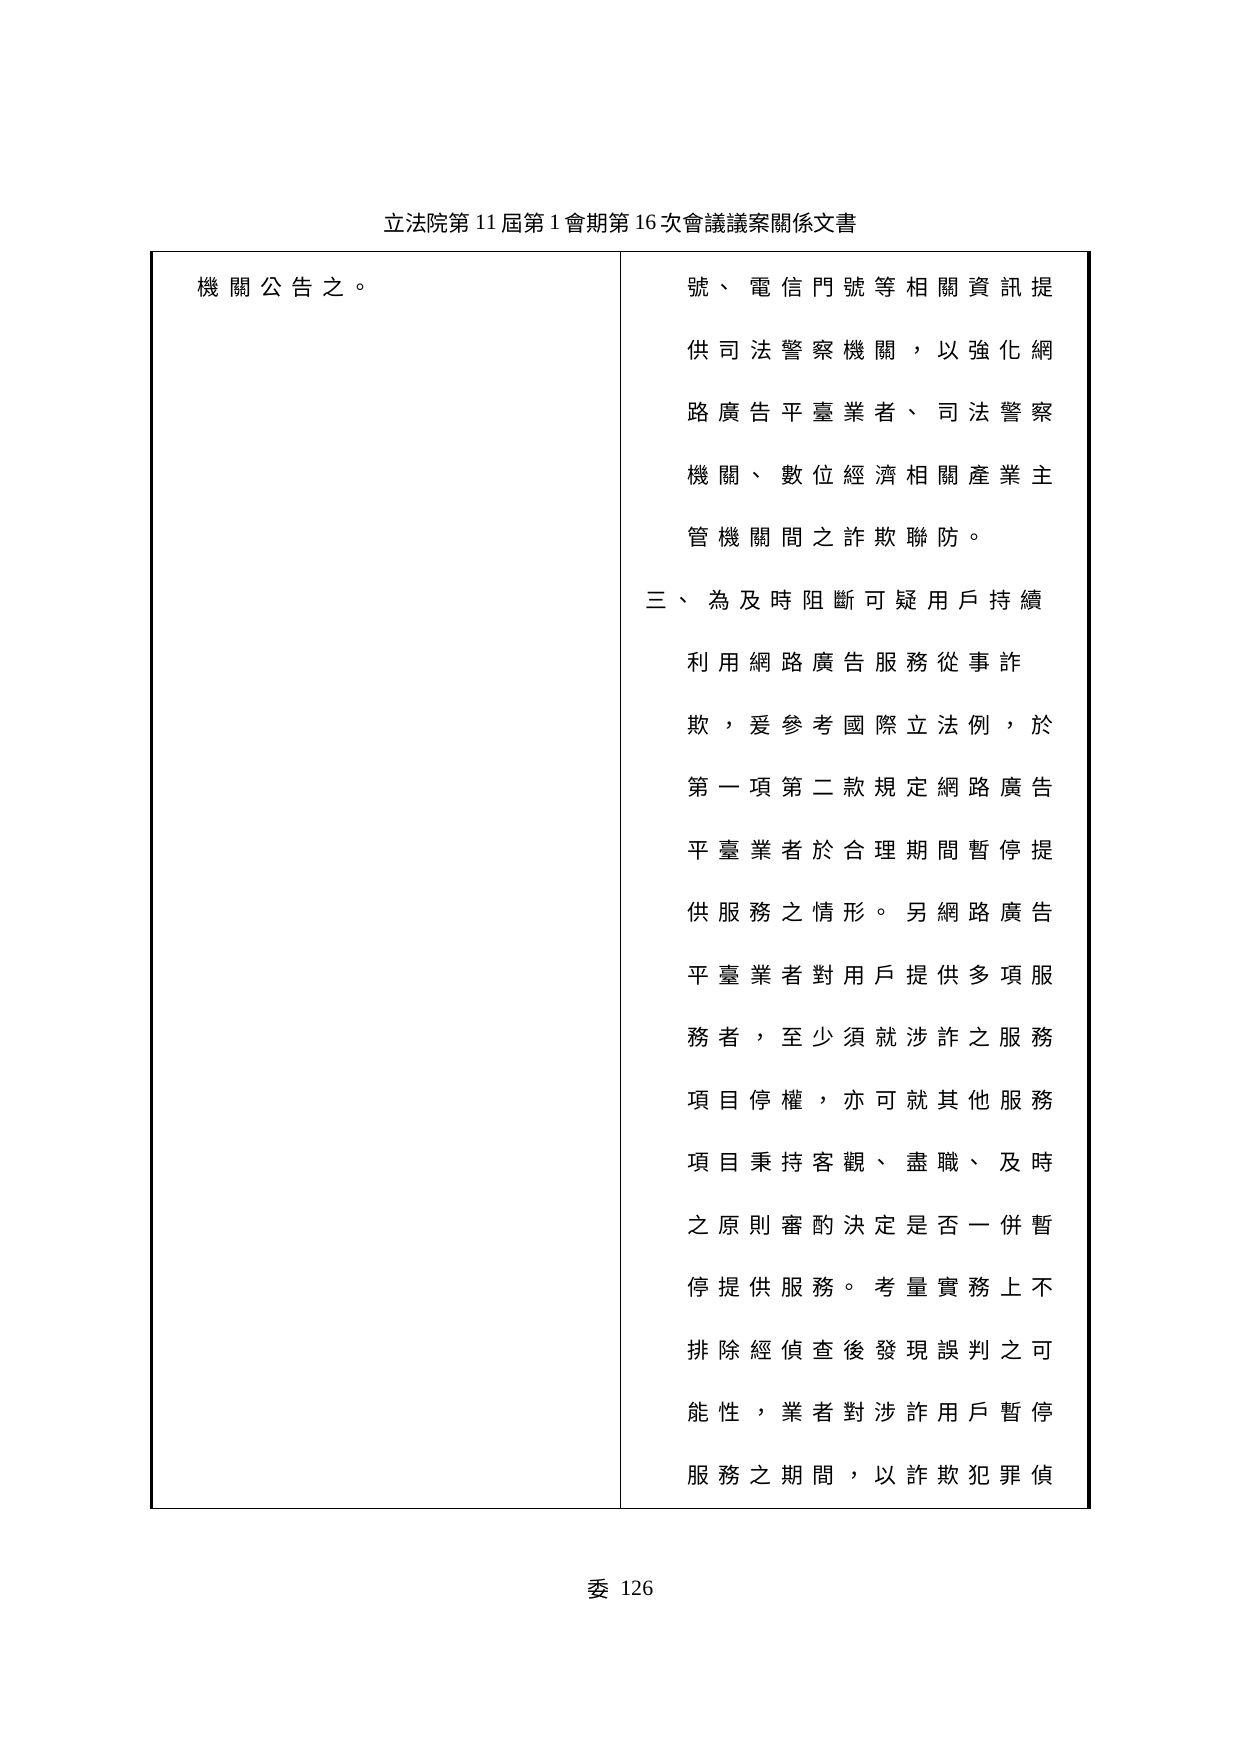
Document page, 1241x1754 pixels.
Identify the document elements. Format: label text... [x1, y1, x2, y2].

table_cell 號、電信門號等相關資訊提供司法警察機關，以強化網路廣告平臺業者、司法警察機關、數位經濟相關產業主管機關間之詐欺聯防。 三、為及時阻斷可疑用戶持續利用網路廣告服務從事詐欺，爰參考國際立法例，於第一項第二款規定網路廣告平臺業者於合理期間暫停提供服務之情形。另網路廣告平臺業者對用戶提供多項服務者，至少須就涉詐之服務項目停權，亦可就其他服務項目秉持客觀、盡職、及時之原則審酌決定是否一併暫停提供服務。考量實務上不排除經偵查後發現誤判之可能性，業者對涉詐用戶暫停服務之期間，以詐欺犯罪偵 [621, 252, 1087, 1508]
table_cell 第三十二條 網路廣告平臺業者知悉其刊登或推播之廣告為詐欺廣告或明顯涉及詐欺時，應依下列規定辦理： 一、主動或依司法警察機關、數位經濟相關產業主管機關或各目的事業主管機關之通知期限內，移除、限制瀏覽、停止播送該廣告或採取其他必要之處置，並將該廣告之委託刊播者、出資者等資訊，及廣告內含疑似涉及詐欺之網路通訊軟體帳號、電信號碼等相關資訊提供司法警察機關。 二、對刊播詐欺廣告或明顯涉及詐欺廣告之用戶，或經司法警察機關通知該用戶為明顯涉及詐欺帳號並令其暫停提供服務時，於合理期間暫停提供服務。 網路廣告平臺業者違反前項規定，對於因誤信廣告內容而受有損害之人，應與廣告委託刊播者、出資者負連帶損害賠償責任。 網路廣告平臺業者依第一項第二款規定暫停提供服務，應秉持客觀、盡職、及時之原則審酌決定。 第一項第一款之通知期限，由數位經濟相關產業主管機關公告之。 [153, 252, 620, 1508]
